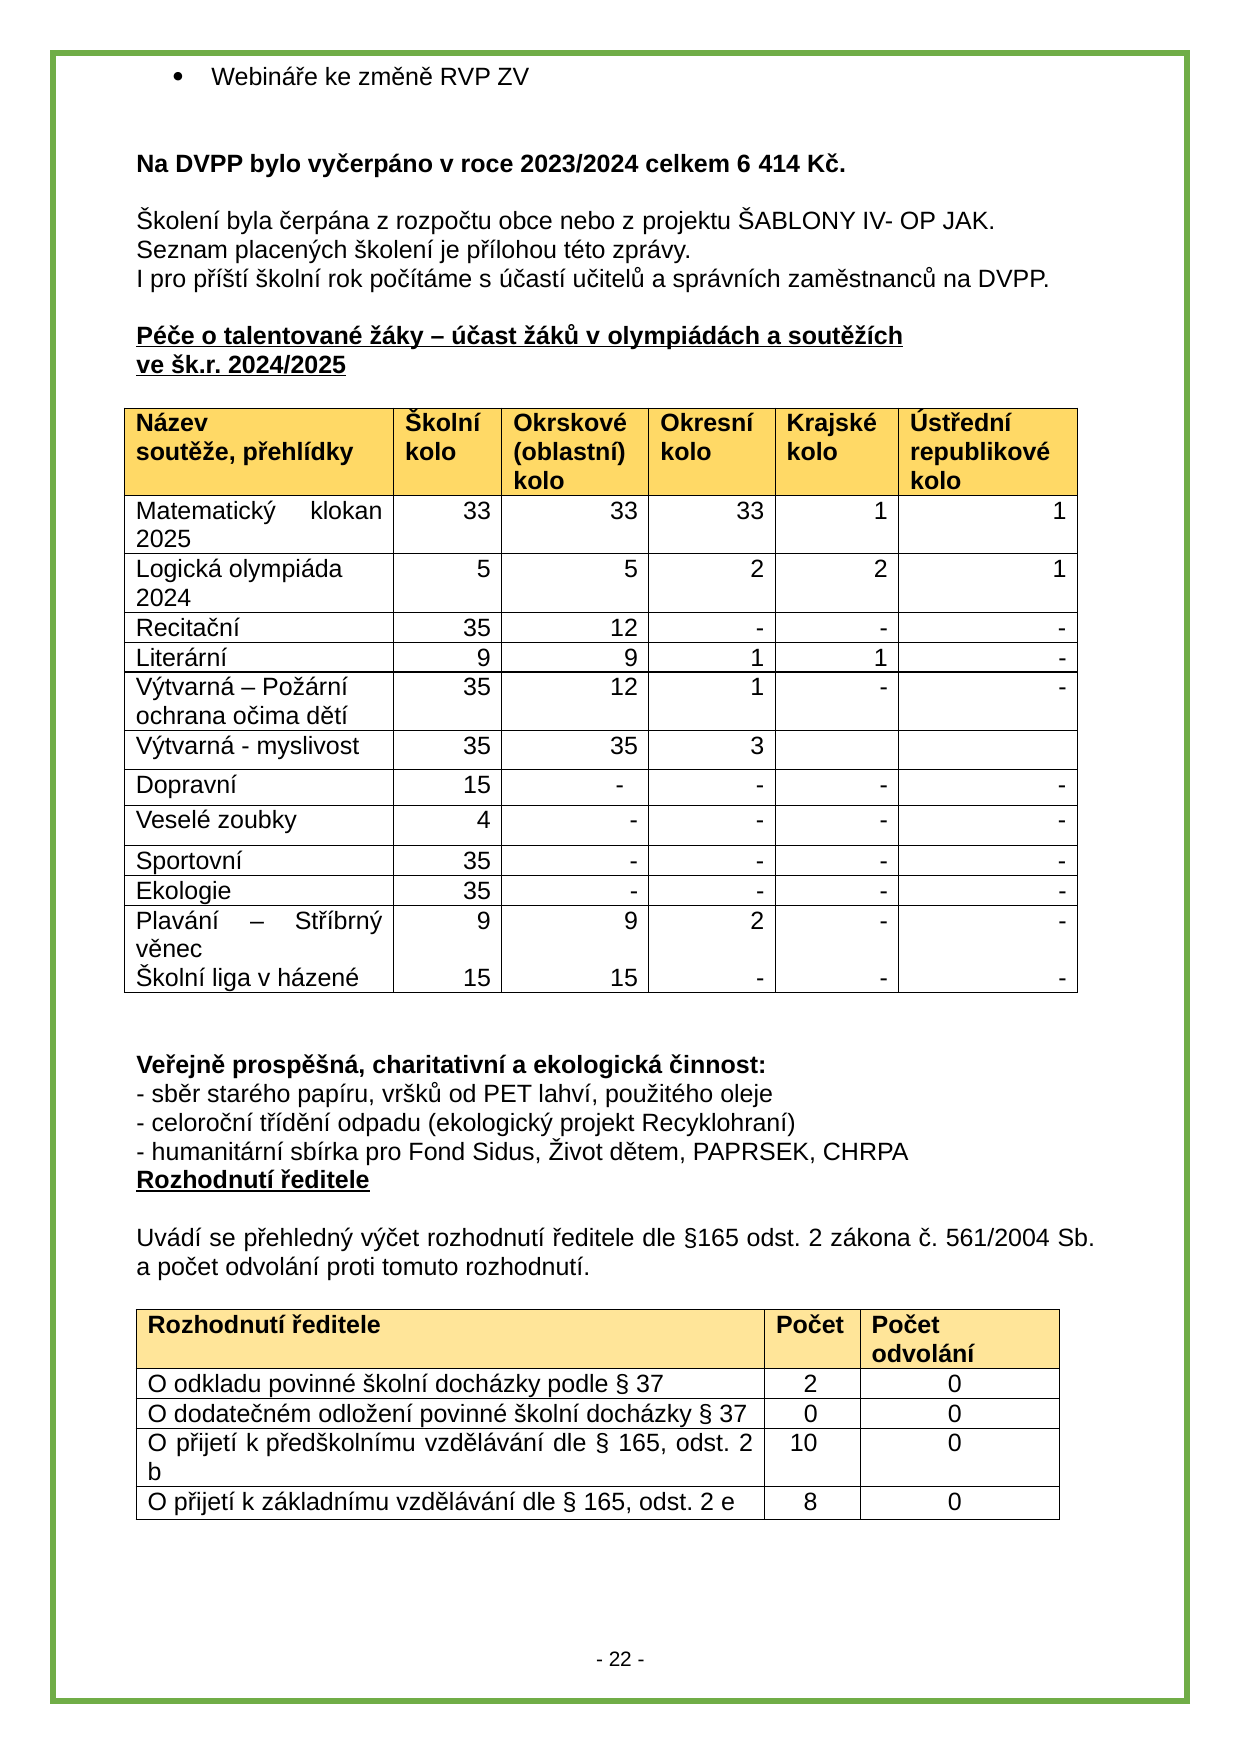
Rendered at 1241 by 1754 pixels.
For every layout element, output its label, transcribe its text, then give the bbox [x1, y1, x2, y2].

table_cell - [502, 770, 648, 804]
table_cell [899, 731, 1077, 768]
table_cell Sportovní [125, 846, 393, 875]
table_header Školní kolo [394, 409, 501, 495]
table_cell 0 [861, 1369, 1059, 1398]
table_cell 1 [649, 643, 775, 671]
table_cell 9 [502, 906, 648, 963]
table_cell - [776, 613, 898, 642]
table_header Okrskové (oblastní)kolo [502, 409, 648, 495]
table_cell 0 [765, 1399, 860, 1427]
table_cell - [502, 806, 648, 845]
text - celoroční třídění odpadu (ekologický projekt Recyklohraní) [136, 1108, 1104, 1137]
table_cell 0 [861, 1487, 1059, 1519]
table_header Ústřední republikové kolo [899, 409, 1077, 495]
table_cell Dopravní [125, 770, 393, 804]
table_cell Veselé zoubky [125, 806, 393, 845]
table_cell 35 [394, 731, 501, 768]
text Péče o talentované žáky – účast žáků v olympiádách a soutěžích [136, 321, 1104, 350]
table_cell 35 [394, 673, 501, 730]
table_cell O přijetí k předškolnímu vzdělávání dle § 165, odst. 2 b [137, 1429, 764, 1486]
table_cell 2 [649, 906, 775, 963]
text Školení byla čerpána z rozpočtu obce nebo z projektu ŠABLONY IV- OP JAK. Seznam placených školení je přílohou této zprávy. [136, 177, 1104, 264]
table_cell 35 [502, 731, 648, 768]
table_cell 1 [649, 673, 775, 730]
table_cell 3 [649, 731, 775, 768]
table_cell 15 [502, 963, 648, 992]
table_cell - [776, 876, 898, 905]
table_header Okresní kolo [649, 409, 775, 495]
table_cell - [649, 613, 775, 642]
table_cell - [776, 963, 898, 992]
table_cell O dodatečném odložení povinné školní docházky § 37 [137, 1399, 764, 1427]
table_cell Školní liga v házené [125, 963, 393, 992]
table_cell 33 [502, 496, 648, 553]
table_cell Recitační [125, 613, 393, 642]
table_cell 0 [861, 1429, 1059, 1486]
table_cell 8 [765, 1487, 860, 1519]
table_cell 2 [649, 554, 775, 612]
table_cell - [649, 806, 775, 845]
table_cell Matematický klokan 2025 [125, 496, 393, 553]
table_cell - [776, 770, 898, 804]
table_cell 2 [765, 1369, 860, 1398]
list Webináře ke změně RVP ZV [174, 62, 1104, 91]
table_cell - [899, 613, 1077, 642]
table_cell 9 [502, 643, 648, 671]
text Na DVPP bylo vyčerpáno v roce 2023/2024 celkem 6 414 Kč. [136, 149, 1104, 177]
table_cell 15 [394, 963, 501, 992]
table_cell 33 [394, 496, 501, 553]
table_cell [776, 731, 898, 768]
table_cell 35 [394, 876, 501, 905]
table_cell 12 [502, 673, 648, 730]
table_header Počet odvolání [861, 1310, 1059, 1368]
table_cell - [776, 806, 898, 845]
text ve šk.r. 2024/2025 [136, 350, 1104, 379]
table_cell - [649, 963, 775, 992]
table_cell - [899, 806, 1077, 845]
table_cell 4 [394, 806, 501, 845]
table_cell - [899, 643, 1077, 671]
text Veřejně prospěšná, charitativní a ekologická činnost: [136, 1051, 1104, 1079]
table_cell - [899, 876, 1077, 905]
table_cell - [649, 846, 775, 875]
table_cell - [899, 673, 1077, 730]
table_header Rozhodnutí ředitele [137, 1310, 764, 1368]
table_cell - [649, 876, 775, 905]
text - sběr starého papíru, vršků od PET lahví, použitého oleje [136, 1079, 1104, 1108]
table_cell 35 [394, 613, 501, 642]
table_cell 1 [899, 496, 1077, 553]
table_cell 9 [394, 643, 501, 671]
table_cell 1 [776, 643, 898, 671]
table_cell - [776, 673, 898, 730]
table_cell 9 [394, 906, 501, 963]
text I pro příští školní rok počítáme s účastí učitelů a správních zaměstnanců na DVPP. [136, 264, 1104, 292]
table_cell O přijetí k základnímu vzdělávání dle § 165, odst. 2 e [137, 1487, 764, 1519]
table_cell 0 [861, 1399, 1059, 1427]
table_cell Literární [125, 643, 393, 671]
table_cell 2 [776, 554, 898, 612]
table_cell - [899, 770, 1077, 804]
table_header Počet [765, 1310, 860, 1368]
table_cell - [899, 963, 1077, 992]
table_cell Ekologie [125, 876, 393, 905]
text Uvádí se přehledný výčet rozhodnutí ředitele dle §165 odst. 2 zákona č. 561/2004 Sb. a počet odvolání proti tomuto rozhodnutí. [136, 1223, 1104, 1281]
table_cell - [899, 906, 1077, 963]
text Rozhodnutí ředitele [136, 1166, 1104, 1194]
table_cell 10 [765, 1429, 860, 1486]
table_cell 1 [899, 554, 1077, 612]
table_cell Výtvarná – Požární ochrana očima dětí [125, 673, 393, 730]
table_cell 33 [649, 496, 775, 553]
table_cell 15 [394, 770, 501, 804]
table_cell - [776, 846, 898, 875]
table_cell Výtvarná - myslivost [125, 731, 393, 768]
table_cell 12 [502, 613, 648, 642]
table_cell - [649, 770, 775, 804]
text - humanitární sbírka pro Fond Sidus, Život dětem, PAPRSEK, CHRPA [136, 1137, 1104, 1166]
table_cell 35 [394, 846, 501, 875]
table_cell 5 [394, 554, 501, 612]
table_cell 5 [502, 554, 648, 612]
table_cell - [502, 846, 648, 875]
table_header Krajské kolo [776, 409, 898, 495]
table_cell - [776, 906, 898, 963]
table_cell O odkladu povinné školní docházky podle § 37 [137, 1369, 764, 1398]
table_cell - [899, 846, 1077, 875]
table_cell - [502, 876, 648, 905]
table_header Název soutěže, přehlídky [125, 409, 393, 495]
table_cell Logická olympiáda 2024 [125, 554, 393, 612]
table_cell 1 [776, 496, 898, 553]
table_cell Plavání – Stříbrný věnec [125, 906, 393, 963]
